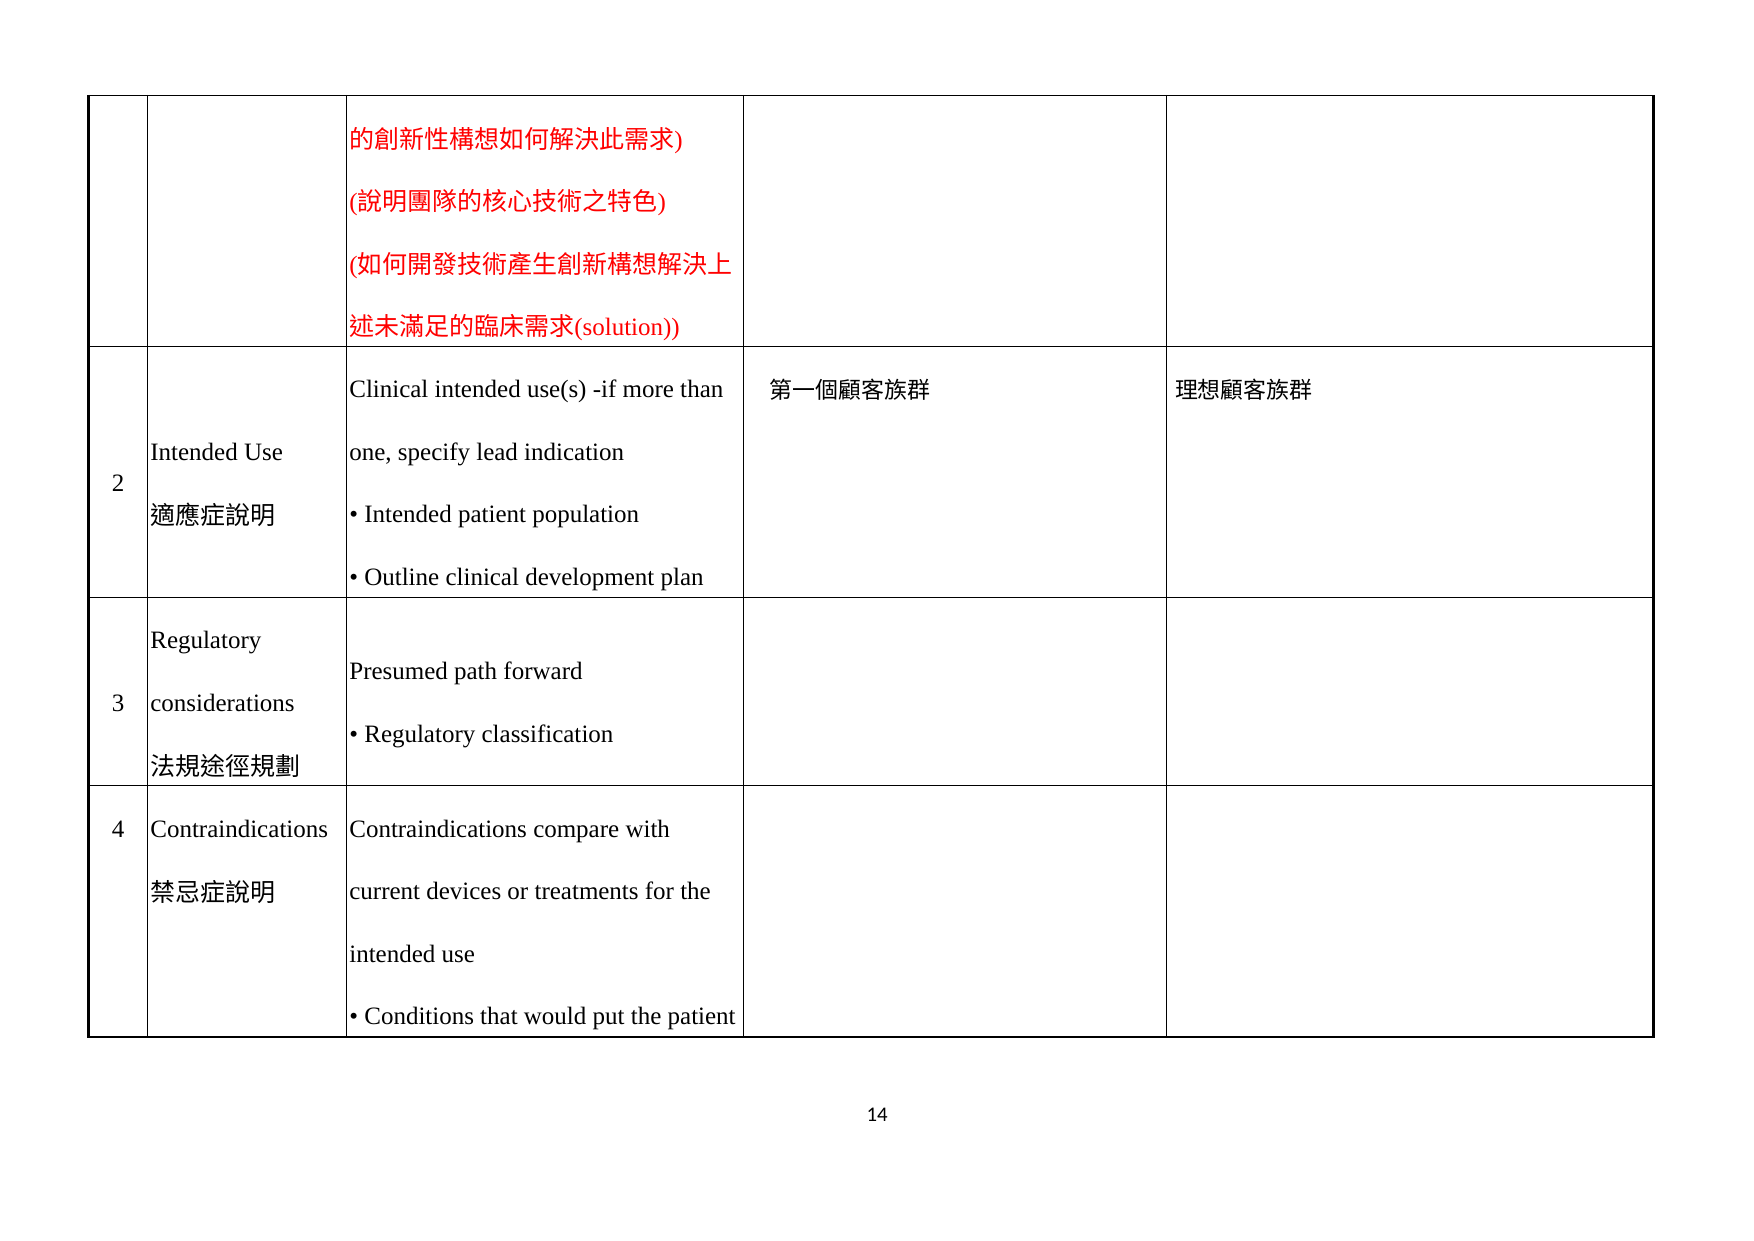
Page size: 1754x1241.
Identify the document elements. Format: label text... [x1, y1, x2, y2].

table_cell 4 [90, 786, 147, 1036]
table_cell 的創新性構想如何解決此需求) (說明團隊的核心技術之特色) (如何開發技術產生創新構想解決上述未滿足的臨床需求(solution)) [347, 96, 743, 346]
table_cell 理想顧客族群 [1167, 347, 1652, 597]
table_cell Regulatory considerations 法規途徑規劃 [148, 598, 346, 785]
table_cell 2 [90, 347, 147, 597]
table_cell [148, 96, 346, 346]
table_cell [1167, 96, 1652, 346]
table_cell Contraindications 禁忌症說明 [148, 786, 346, 1036]
table_cell 3 [90, 598, 147, 785]
table_cell [744, 786, 1166, 1036]
table_cell [744, 598, 1166, 785]
table_cell Contraindications compare with current devices or treatments for the intended use • Conditions that would put the patient [347, 786, 743, 1036]
table_cell [90, 96, 147, 346]
table_cell Intended Use 適應症說明 [148, 347, 346, 597]
table_cell [1167, 786, 1652, 1036]
table_cell [1167, 598, 1652, 785]
table_cell 第一個顧客族群 [744, 347, 1166, 597]
table_cell Clinical intended use(s) -if more than one, specify lead indication • Intended patient population • Outline clinical development plan [347, 347, 743, 597]
table_cell [744, 96, 1166, 346]
table_cell Presumed path forward • Regulatory classification [347, 598, 743, 785]
